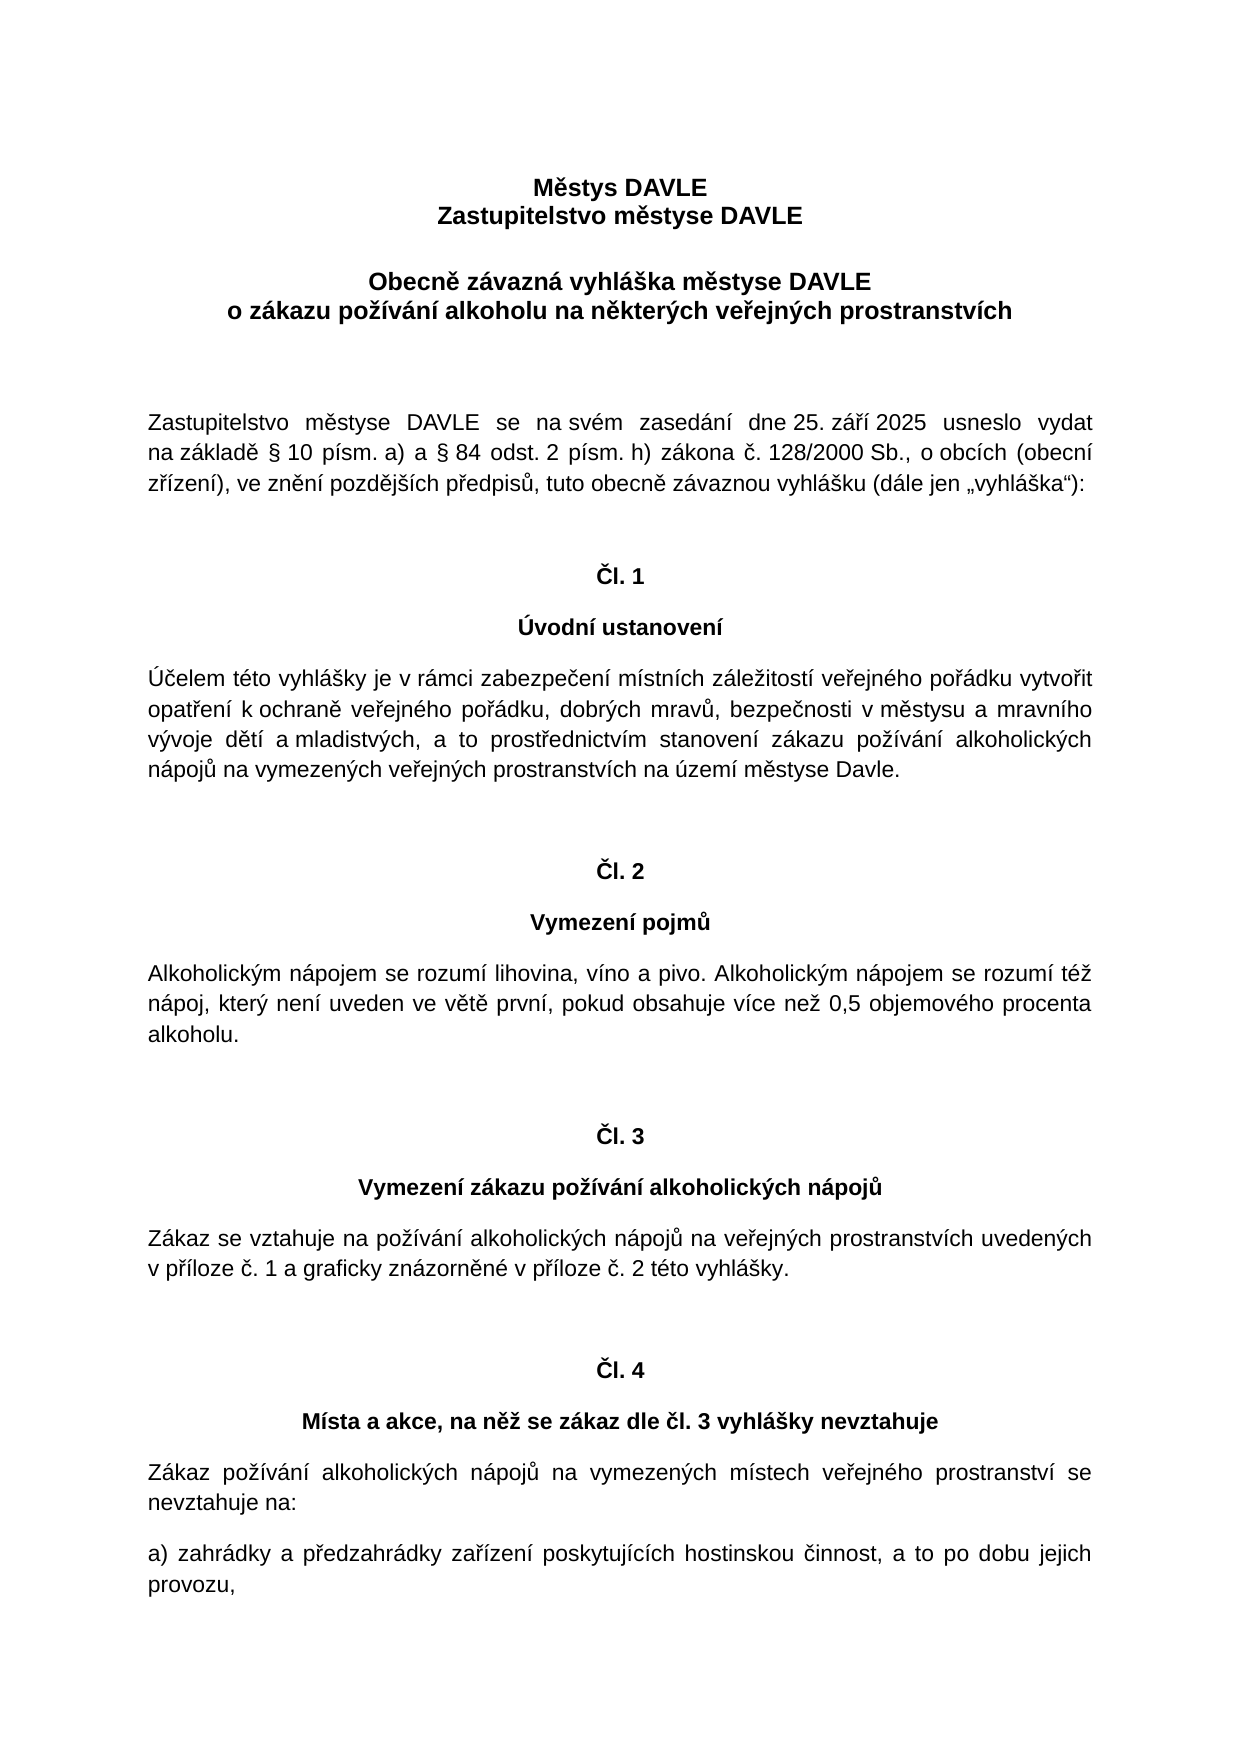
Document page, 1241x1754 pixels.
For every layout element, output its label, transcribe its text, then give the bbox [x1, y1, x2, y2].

text a) zahrádky a předzahrádky zařízení poskytujících hostinskou činnost, a to po dobu jejich provozu, [148, 1540, 1093, 1597]
text Místa a akce, na něž se zákaz dle čl. 3 vyhlášky nevztahuje [148, 1408, 1093, 1434]
text Alkoholickým nápojem se rozumí lihovina, víno a pivo. Alkoholickým nápojem se rozumí též nápoj, který není uveden ve větě první, pokud obsahuje více než 0,5 objemového procenta alkoholu. [148, 960, 1093, 1047]
text Čl. 4 [148, 1357, 1093, 1383]
text Vymezení zákazu požívání alkoholických nápojů [148, 1174, 1093, 1200]
text Městys DAVLE Zastupitelstvo městyse DAVLE [148, 173, 1093, 230]
text Čl. 1 [148, 563, 1093, 590]
text Zákaz se vztahuje na požívání alkoholických nápojů na veřejných prostranstvích uvedených v příloze č. 1 a graficky znázorněné v příloze č. 2 této vyhlášky. [148, 1225, 1093, 1281]
text Čl. 2 [148, 858, 1093, 884]
text Vymezení pojmů [148, 909, 1093, 936]
text Zákaz požívání alkoholických nápojů na vymezených místech veřejného prostranství se nevztahuje na: [148, 1459, 1093, 1516]
text Zastupitelstvo městyse DAVLE se na svém zasedání dne 25. září 2025 usneslo vydat na základě § 10 písm. a) a § 84 odst. 2 písm. h) zákona č. 128/2000 Sb., o obcích (obecní zřízení), ve znění pozdějších předpisů, tuto obecně závaznou vyhlášku (dále jen „vyhláška“): [148, 409, 1093, 496]
text Čl. 3 [148, 1123, 1093, 1149]
subtitle Obecně závazná vyhláška městyse DAVLE o zákazu požívání alkoholu na některých veřejných prostranstvích [148, 267, 1093, 325]
text Úvodní ustanovení [148, 614, 1093, 641]
text Účelem této vyhlášky je v rámci zabezpečení místních záležitostí veřejného pořádku vytvořit opatření k ochraně veřejného pořádku, dobrých mravů, bezpečnosti v městysu a mravního vývoje dětí a mladistvých, a to prostřednictvím stanovení zákazu požívání alkoholických nápojů na vymezených veřejných prostranstvích na území městyse Davle. [148, 665, 1093, 782]
